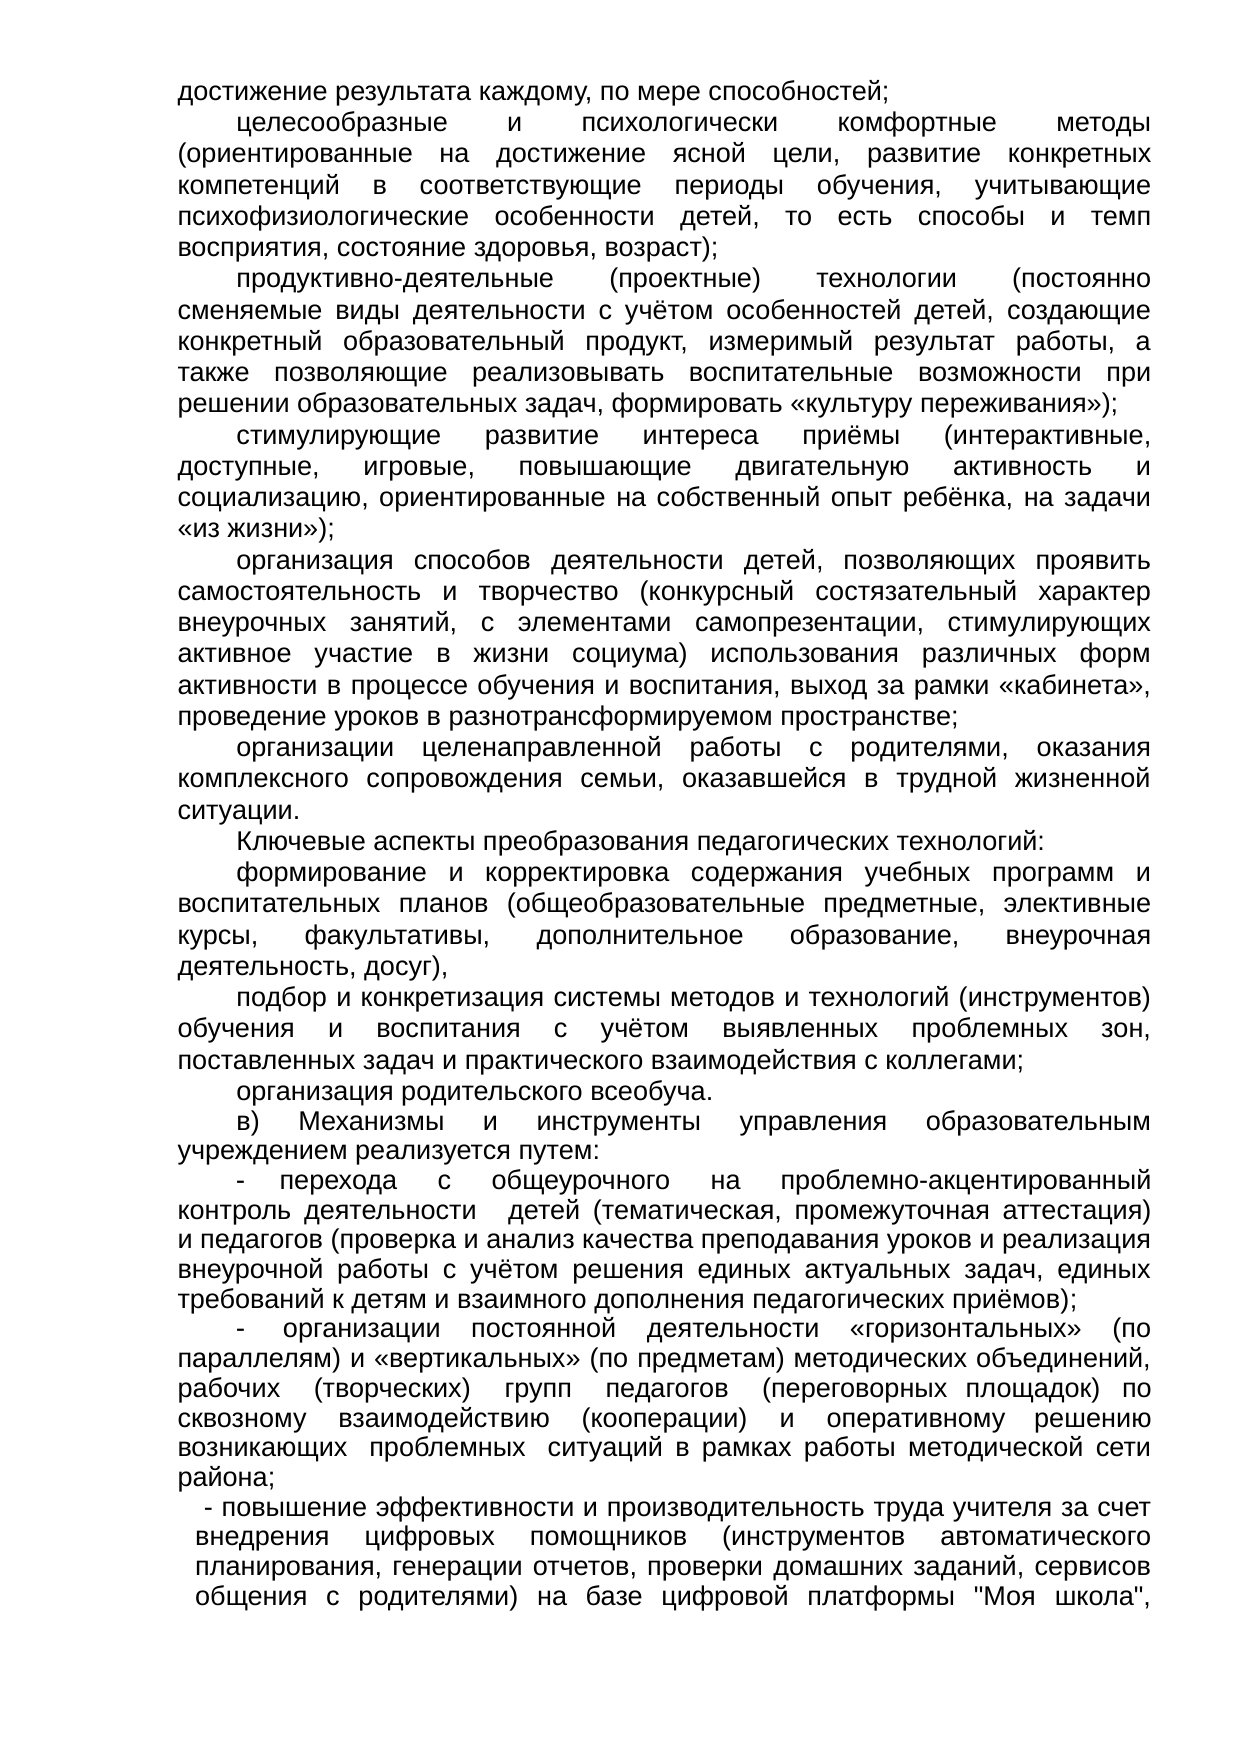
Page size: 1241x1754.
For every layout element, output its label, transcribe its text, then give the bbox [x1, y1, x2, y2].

list - повышение эффективности и производительность труда учителя за счет внедрения цифровых помощников (инструментов автоматического планирования, генерации отчетов, проверки домашних заданий, сервисов общения с родителями) на базе цифровой платформы "Моя школа", [159, 1492, 1152, 1611]
text в) Механизмы и инструменты управления образовательным учреждением реализуется путем: [177, 1106, 1152, 1166]
list перехода с общеурочного на проблемно-акцентированный контроль деятельности детей (тематическая, промежуточная аттестация) и педагогов (проверка и анализ качества преподавания уроков и реализация внеурочной работы с учётом решения единых актуальных задач, единых требований к детям и взаимного дополнения педагогических приёмов); [177, 1166, 1152, 1314]
list организации постоянной деятельности «горизонтальных» (по параллелям) и «вертикальных» (по предметам) методических объединений, рабочих (творческих) групп педагогов (переговорных площадок) по сквозному взаимодействию (кооперации) и оперативному решению возникающих проблемных ситуаций в рамках работы методической сети района; [177, 1314, 1152, 1492]
text формирование и корректировка содержания учебных программ и воспитательных планов (общеобразовательные предметные, элективные курсы, факультативы, дополнительное образование, внеурочная деятельность, досуг), [177, 856, 1152, 981]
text подбор и конкретизация системы методов и технологий (инструментов) обучения и воспитания с учётом выявленных проблемных зон, поставленных задач и практического взаимодействия с коллегами; [177, 981, 1152, 1075]
text стимулирующие развитие интереса приёмы (интерактивные, доступные, игровые, повышающие двигательную активность и социализацию, ориентированные на собственный опыт ребёнка, на задачи «из жизни»); [177, 419, 1152, 544]
text целесообразные и психологически комфортные методы (ориентированные на достижение ясной цели, развитие конкретных компетенций в соответствующие периоды обучения, учитывающие психофизиологические особенности детей, то есть способы и темп восприятия, состояние здоровья, возраст); [177, 106, 1152, 262]
text Ключевые аспекты преобразования педагогических технологий: [177, 825, 1152, 856]
text организация способов деятельности детей, позволяющих проявить самостоятельность и творчество (конкурсный состязательный характер внеурочных занятий, с элементами самопрезентации, стимулирующих активное участие в жизни социума) использования различных форм активности в процессе обучения и воспитания, выход за рамки «кабинета», проведение уроков в разнотрансформируемом пространстве; [177, 544, 1152, 731]
text достижение результата каждому, по мере способностей; [177, 75, 1152, 106]
text организации целенаправленной работы с родителями, оказания комплексного сопровождения семьи, оказавшейся в трудной жизненной ситуации. [177, 731, 1152, 825]
text организация родительского всеобуча. [177, 1075, 1152, 1106]
text продуктивно-деятельные (проектные) технологии (постоянно сменяемые виды деятельности с учётом особенностей детей, создающие конкретный образовательный продукт, измеримый результат работы, а также позволяющие реализовывать воспитательные возможности при решении образовательных задач, формировать «культуру переживания»); [177, 262, 1152, 419]
